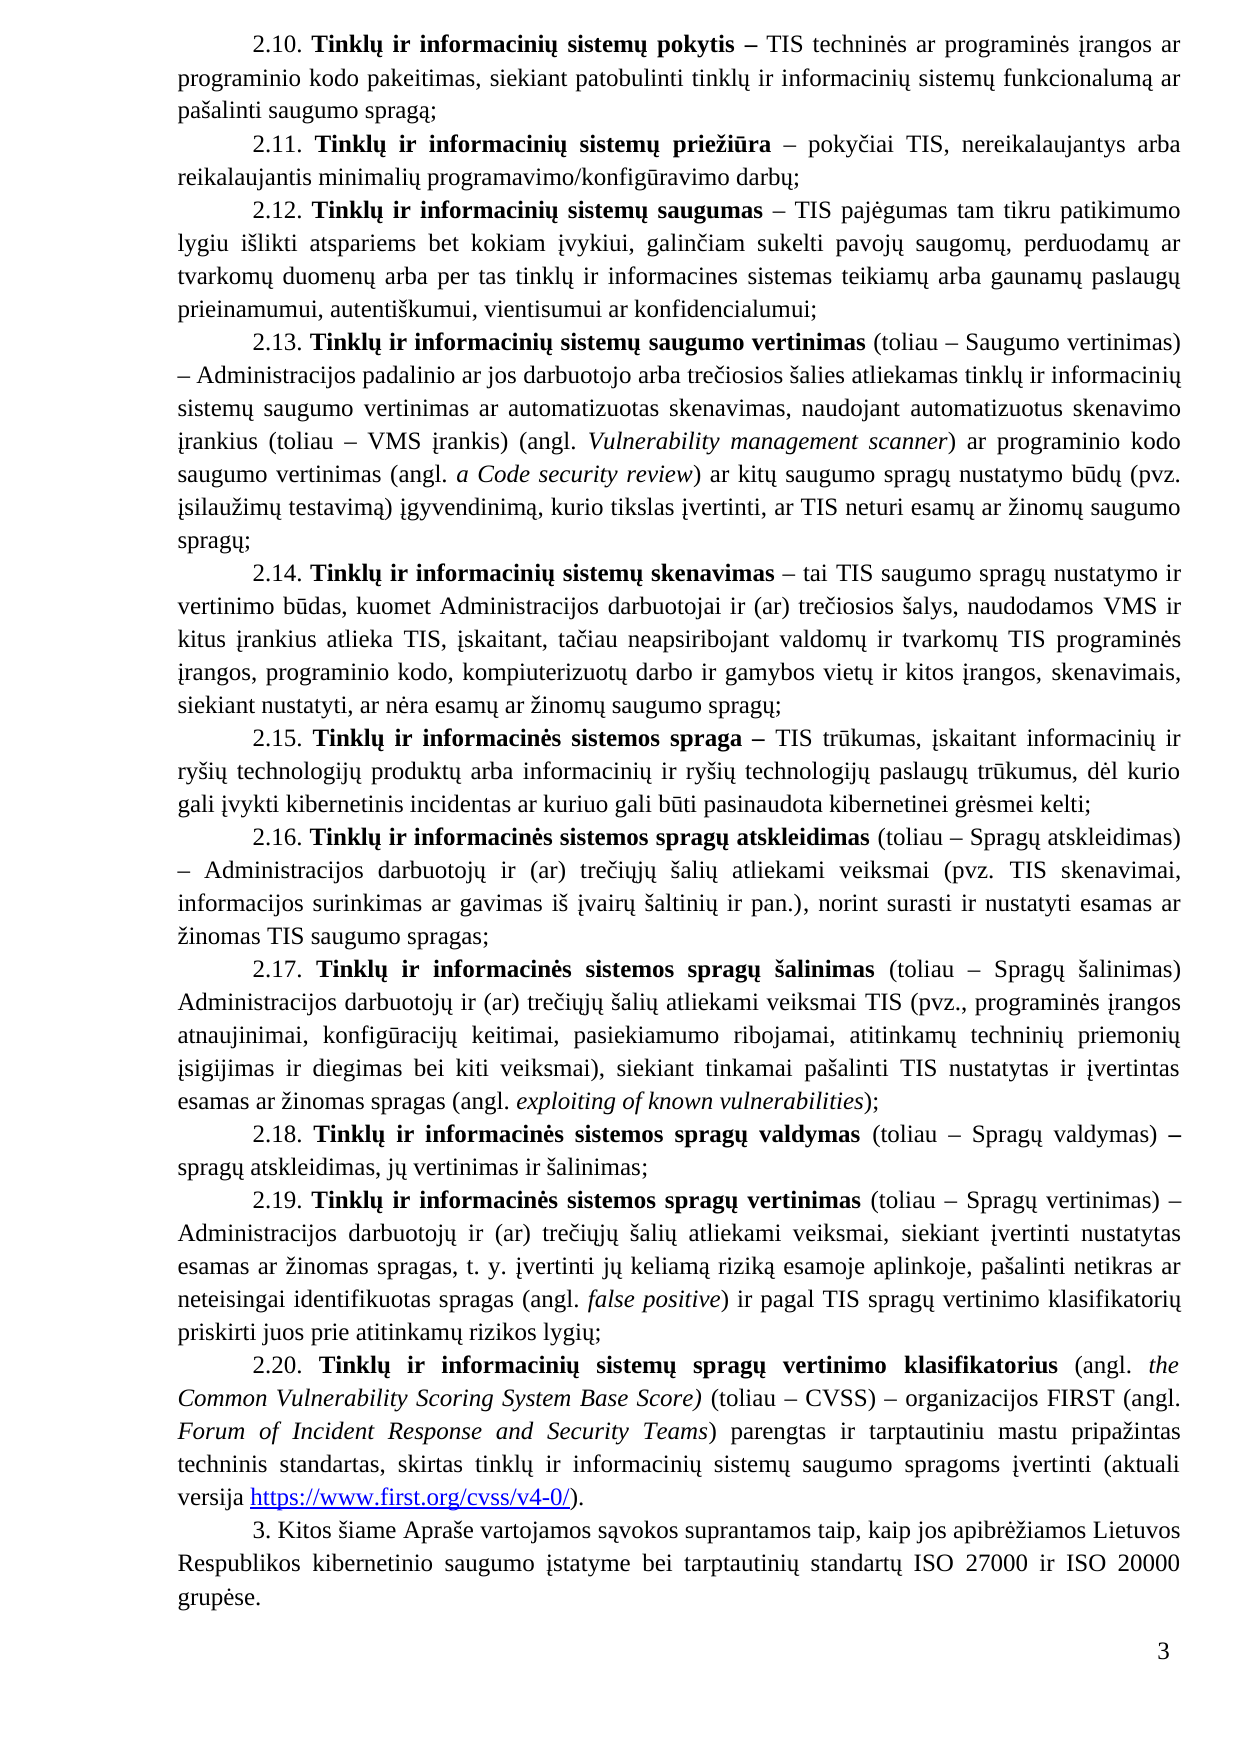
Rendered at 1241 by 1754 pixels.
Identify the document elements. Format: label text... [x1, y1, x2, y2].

text 2.20. Tinklų ir informacinių sistemų spragų vertinimo klasifikatorius (angl. the Common Vulnerability Scoring System Base Score) (toliau – CVSS) – organizacijos FIRST (angl. Forum of Incident Response and Security Teams) parengtas ir tarptautiniu mastu pripažintas techninis standartas, skirtas tinklų ir informacinių sistemų saugumo spragoms įvertinti (aktuali versija https://www.first.org/cvss/v4-0/). [177, 1350, 1181, 1511]
text 2.14. Tinklų ir informacinių sistemų skenavimas – tai TIS saugumo spragų nustatymo ir vertinimo būdas, kuomet Administracijos darbuotojai ir (ar) trečiosios šalys, naudodamos VMS ir kitus įrankius atlieka TIS, įskaitant, tačiau neapsiribojant valdomų ir tvarkomų TIS programinės įrangos, programinio kodo, kompiuterizuotų darbo ir gamybos vietų ir kitos įrangos, skenavimais, siekiant nustatyti, ar nėra esamų ar žinomų saugumo spragų; [177, 558, 1181, 719]
text 2.10. Tinklų ir informacinių sistemų pokytis – TIS techninės ar programinės įrangos ar programinio kodo pakeitimas, siekiant patobulinti tinklų ir informacinių sistemų funkcionalumą ar pašalinti saugumo spragą; [177, 29, 1181, 124]
text 2.19. Tinklų ir informacinės sistemos spragų vertinimas (toliau – Spragų vertinimas) – Administracijos darbuotojų ir (ar) trečiųjų šalių atliekami veiksmai, siekiant įvertinti nustatytas esamas ar žinomas spragas, t. y. įvertinti jų keliamą riziką esamoje aplinkoje, pašalinti netikras ar neteisingai identifikuotas spragas (angl. false positive) ir pagal TIS spragų vertinimo klasifikatorių priskirti juos prie atitinkamų rizikos lygių; [177, 1185, 1181, 1346]
text 2.13. Tinklų ir informacinių sistemų saugumo vertinimas (toliau – Saugumo vertinimas) – Administracijos padalinio ar jos darbuotojo arba trečiosios šalies atliekamas tinklų ir informacinių sistemų saugumo vertinimas ar automatizuotas skenavimas, naudojant automatizuotus skenavimo įrankius (toliau – VMS įrankis) (angl. Vulnerability management scanner) ar programinio kodo saugumo vertinimas (angl. a Code security review) ar kitų saugumo spragų nustatymo būdų (pvz. įsilaužimų testavimą) įgyvendinimą, kurio tikslas įvertinti, ar TIS neturi esamų ar žinomų saugumo spragų; [177, 327, 1181, 554]
text 2.16. Tinklų ir informacinės sistemos spragų atskleidimas (toliau – Spragų atskleidimas) – Administracijos darbuotojų ir (ar) trečiųjų šalių atliekami veiksmai (pvz. TIS skenavimai, informacijos surinkimas ar gavimas iš įvairų šaltinių ir pan.), norint surasti ir nustatyti esamas ar žinomas TIS saugumo spragas; [177, 822, 1181, 950]
text 2.18. Tinklų ir informacinės sistemos spragų valdymas (toliau – Spragų valdymas) – spragų atskleidimas, jų vertinimas ir šalinimas; [177, 1119, 1181, 1181]
text 2.11. Tinklų ir informacinių sistemų priežiūra – pokyčiai TIS, nereikalaujantys arba reikalaujantis minimalių programavimo/konfigūravimo darbų; [177, 129, 1181, 190]
text 2.17. Tinklų ir informacinės sistemos spragų šalinimas (toliau – Spragų šalinimas) Administracijos darbuotojų ir (ar) trečiųjų šalių atliekami veiksmai TIS (pvz., programinės įrangos atnaujinimai, konfigūracijų keitimai, pasiekiamumo ribojamai, atitinkamų techninių priemonių įsigijimas ir diegimas bei kiti veiksmai), siekiant tinkamai pašalinti TIS nustatytas ir įvertintas esamas ar žinomas spragas (angl. exploiting of known vulnerabilities); [177, 954, 1181, 1115]
text 2.15. Tinklų ir informacinės sistemos spraga – TIS trūkumas, įskaitant informacinių ir ryšių technologijų produktų arba informacinių ir ryšių technologijų paslaugų trūkumus, dėl kurio gali įvykti kibernetinis incidentas ar kuriuo gali būti pasinaudota kibernetinei grėsmei kelti; [177, 723, 1181, 818]
text 3. Kitos šiame Apraše vartojamos sąvokos suprantamos taip, kaip jos apibrėžiamos Lietuvos Respublikos kibernetinio saugumo įstatyme bei tarptautinių standartų ISO 27000 ir ISO 20000 grupėse. [177, 1516, 1181, 1610]
text 2.12. Tinklų ir informacinių sistemų saugumas – TIS pajėgumas tam tikru patikimumo lygiu išlikti atspariems bet kokiam įvykiui, galinčiam sukelti pavojų saugomų, perduodamų ar tvarkomų duomenų arba per tas tinklų ir informacines sistemas teikiamų arba gaunamų paslaugų prieinamumui, autentiškumui, vientisumui ar konfidencialumui; [177, 195, 1181, 322]
